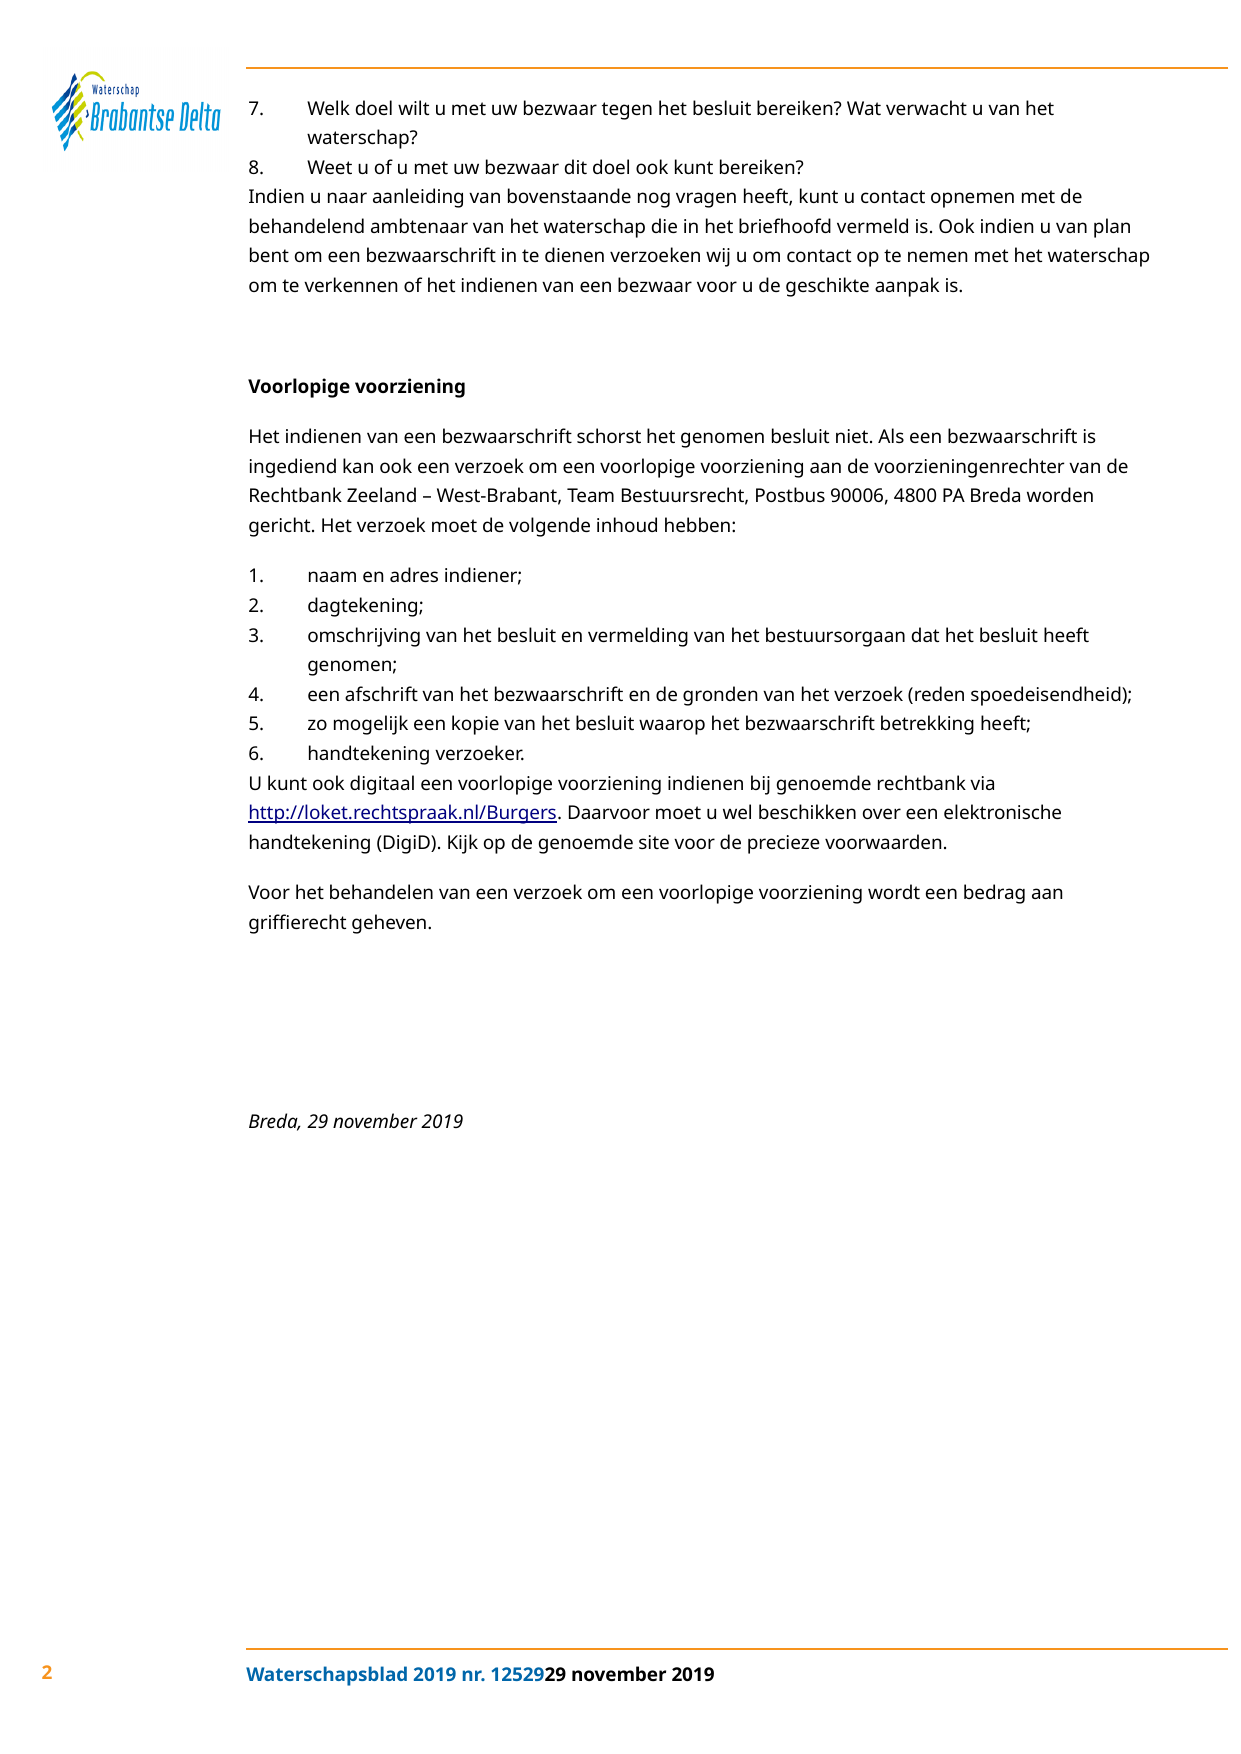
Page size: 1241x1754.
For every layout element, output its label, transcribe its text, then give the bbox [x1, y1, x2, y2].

list omschrijving van het besluit en vermelding van het bestuursorgaan dat het besluit heeft genomen; [248, 622, 1152, 677]
list dagtekening; [248, 592, 1152, 618]
list Weet u of u met uw bezwaar dit doel ook kunt bereiken? [248, 154, 1152, 180]
list zo mogelijk een kopie van het besluit waarop het bezwaarschrift betrekking heeft; [248, 711, 1152, 736]
text Het indienen van een bezwaarschrift schorst het genomen besluit niet. Als een bezwaarschrift is ingediend kan ook een verzoek om een voorlopige voorziening aan de voorzieningenrechter van de Rechtbank Zeeland – West-Brabant, Team Bestuursrecht, Postbus 90006, 4800 PA Breda worden gericht. Het verzoek moet de volgende inhoud hebben: [248, 423, 1152, 538]
text Voor het behandelen van een verzoek om een voorlopige voorziening wordt een bedrag aan griffierecht geheven. [248, 879, 1152, 935]
list een afschrift van het bezwaarschrift en de gronden van het verzoek (reden spoedeisendheid); [248, 681, 1152, 707]
text Indien u naar aanleiding van bovenstaande nog vragen heeft, kunt u contact opnemen met de behandelend ambtenaar van het waterschap die in het briefhoofd vermeld is. Ook indien u van plan bent om een bezwaarschrift in te dienen verzoeken wij u om contact op te nemen met het waterschap om te verkennen of het indienen van een bezwaar voor u de geschikte aanpak is. [248, 183, 1152, 298]
picture [41, 47, 231, 172]
list naam en adres indiener; [248, 563, 1152, 588]
list handtekening verzoeker. [248, 740, 1152, 766]
text U kunt ook digitaal een voorlopige voorziening indienen bij genoemde rechtbank via http://loket.rechtspraak.nl/Burgers. Daarvoor moet u wel beschikken over een elektronische handtekening (DigiD). Kijk op de genoemde site voor de precieze voorwaarden. [248, 770, 1152, 855]
text Breda, 29 november 2019 [248, 1108, 1152, 1134]
text Voorlopige voorziening [248, 373, 1152, 399]
list Welk doel wilt u met uw bezwaar tegen het besluit bereiken? Wat verwacht u van het waterschap? [248, 95, 1152, 150]
